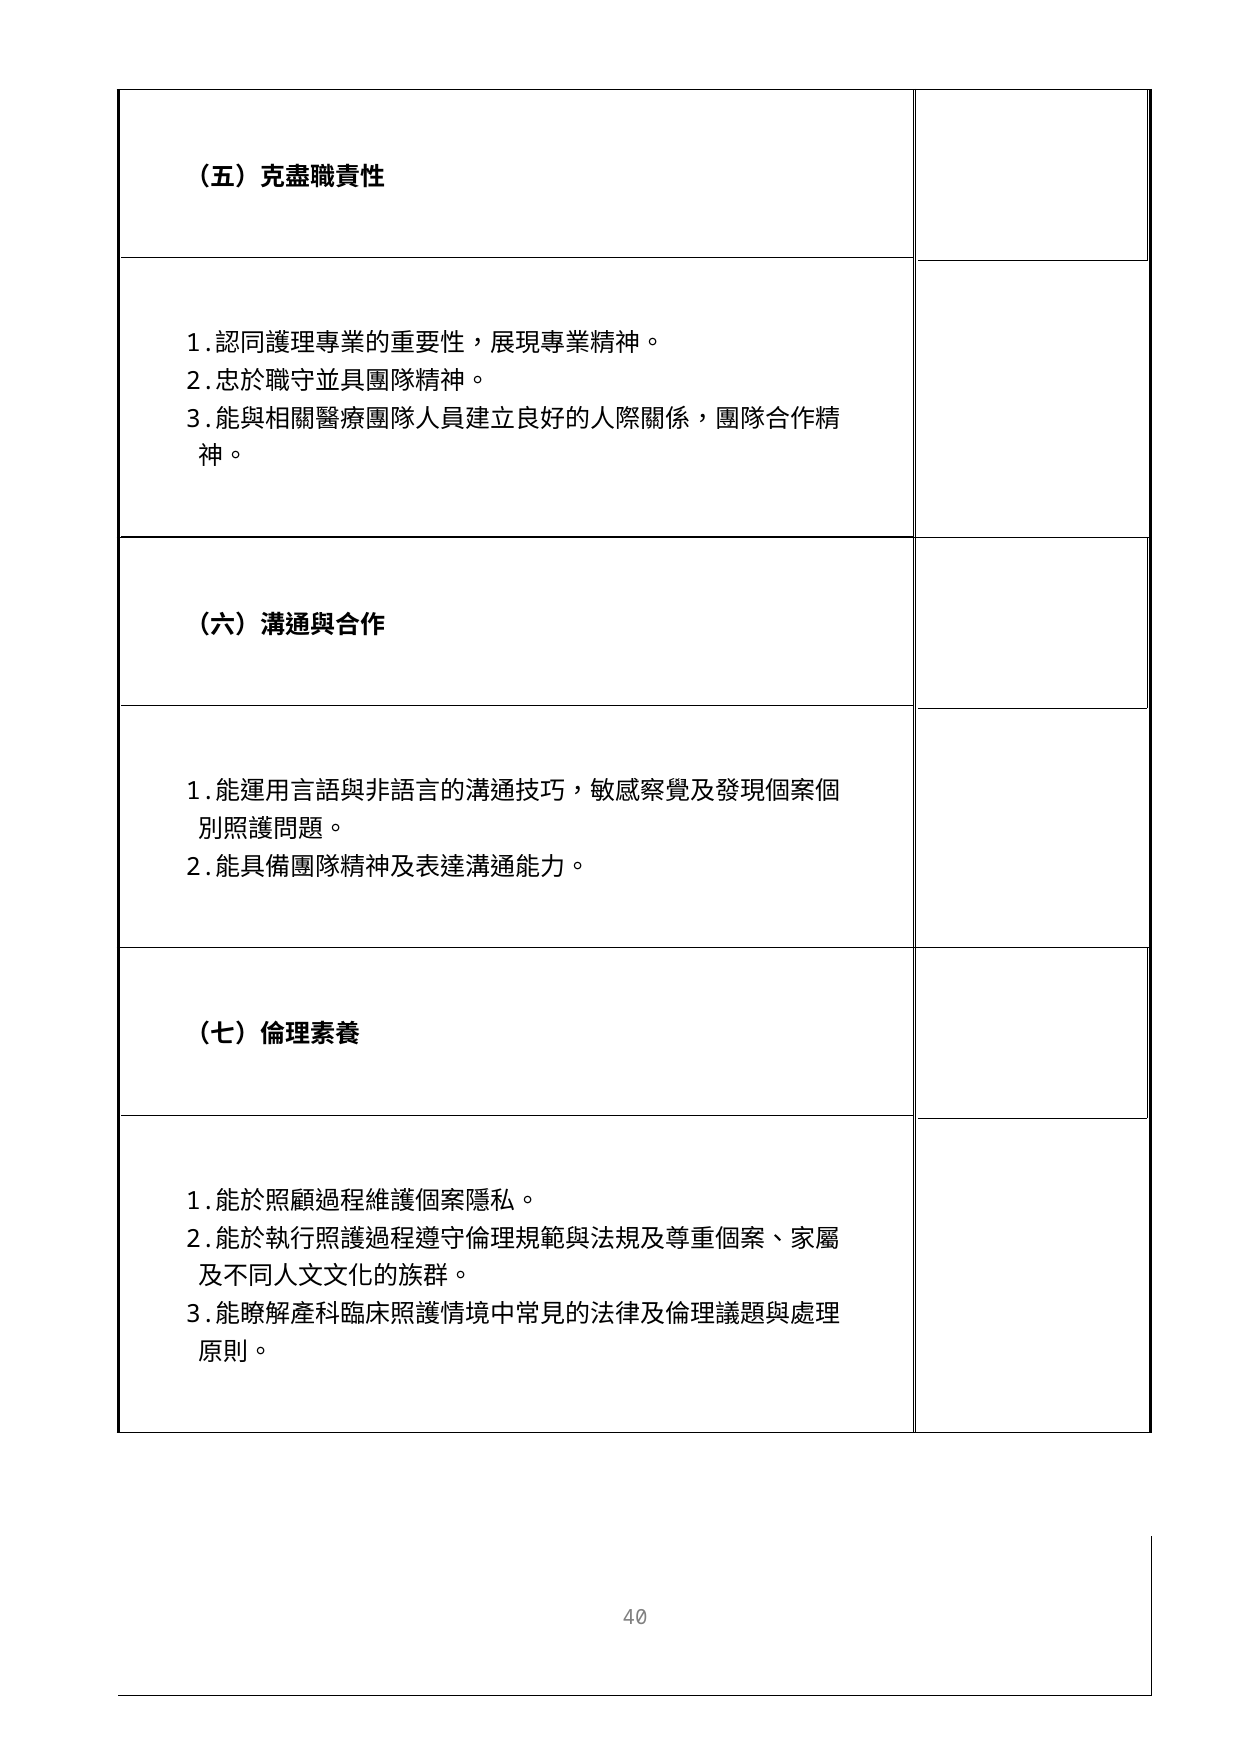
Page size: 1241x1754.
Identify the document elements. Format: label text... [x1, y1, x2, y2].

table_cell [916, 948, 1149, 1432]
table_cell [916, 90, 1149, 537]
table_cell （七）倫理素養 1.能於照顧過程維護個案隱私。 2.能於執行照護過程遵守倫理規範與法規及尊重個案、家屬及不同人文文化的族群。 3.能瞭解產科臨床照護情境中常見的法律及倫理議題與處理原則。 [120, 948, 913, 1432]
table_cell （六）溝通與合作 1.能運用言語與非語言的溝通技巧，敏感察覺及發現個案個別照護問題。 2.能具備團隊精神及表達溝通能力。 [120, 538, 913, 947]
table_cell （五）克盡職責性 1.認同護理專業的重要性，展現專業精神。 2.忠於職守並具團隊精神。 3.能與相關醫療團隊人員建立良好的人際關係，團隊合作精神。 [120, 90, 913, 537]
table_cell [916, 538, 1149, 947]
